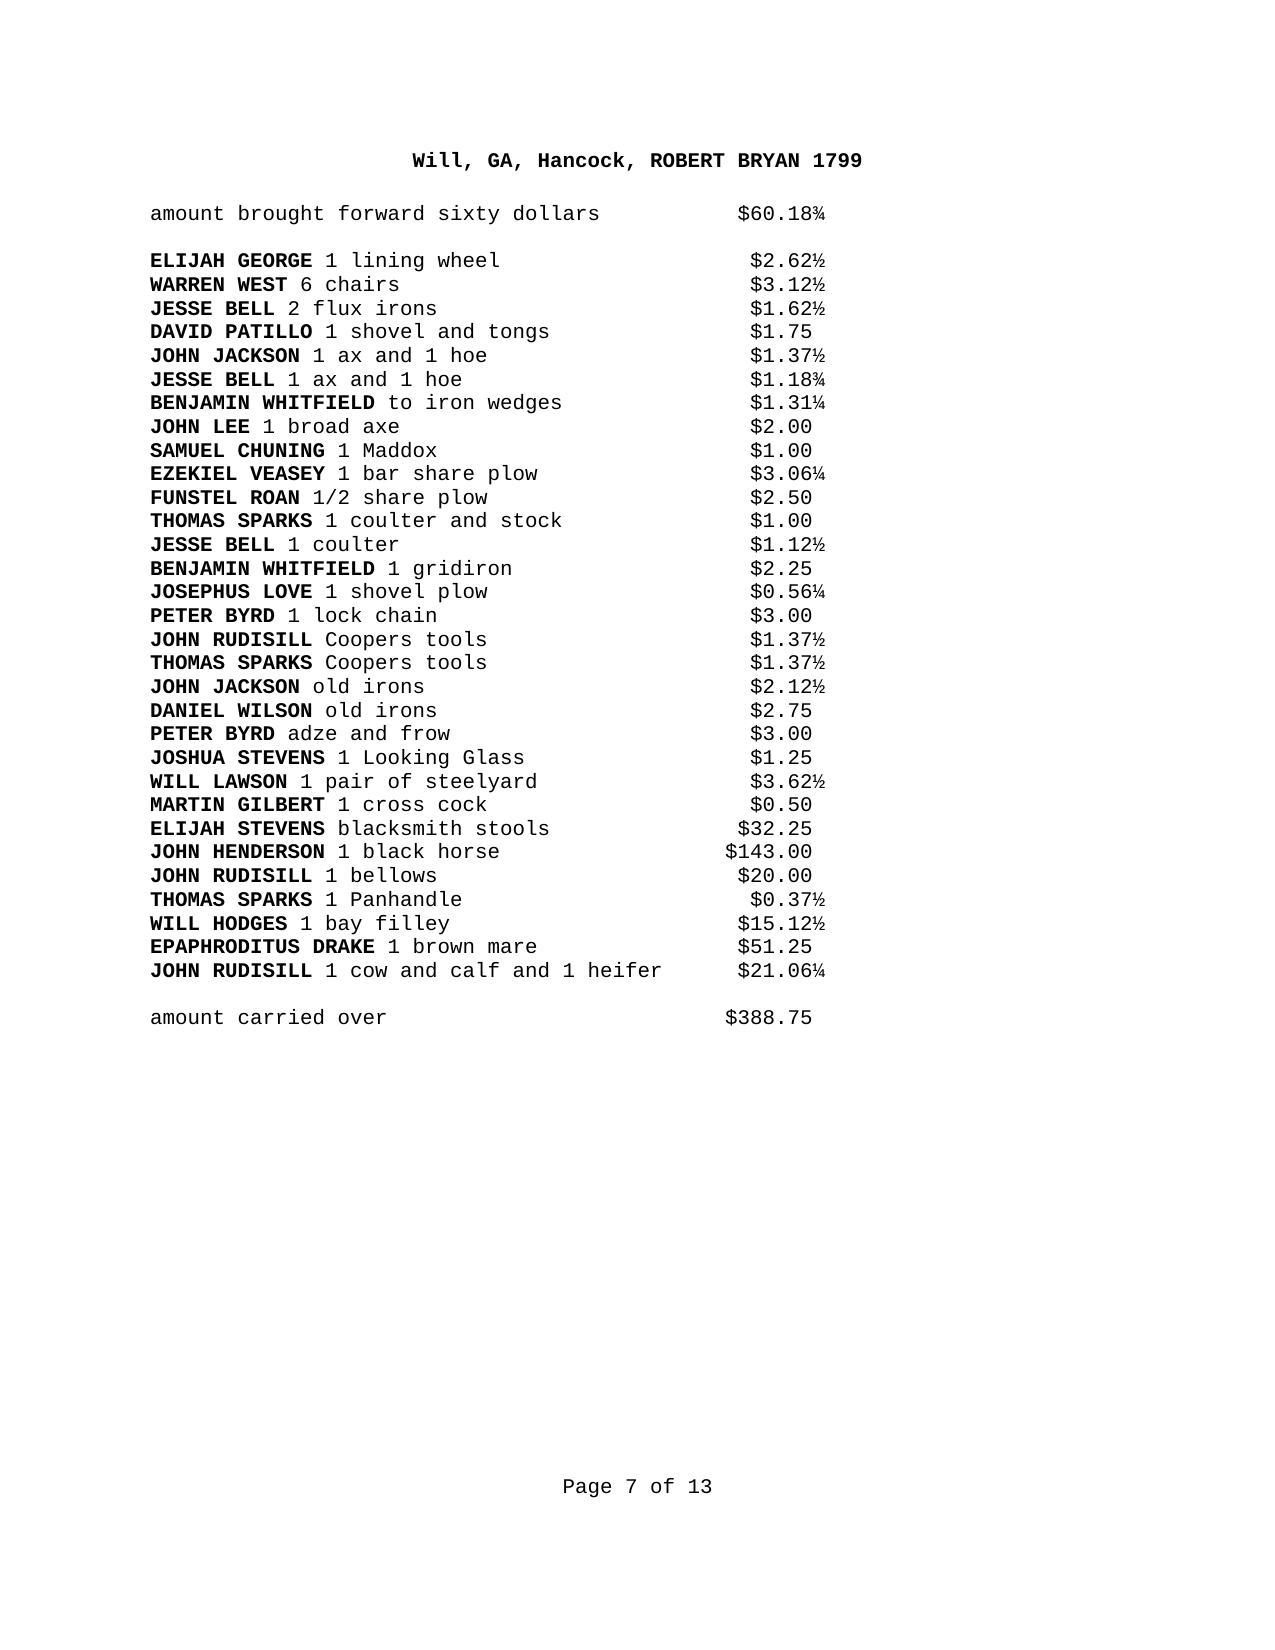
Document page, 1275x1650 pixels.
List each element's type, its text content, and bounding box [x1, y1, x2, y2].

text David Patillo 1 shovel and tongs $1.75 [150, 321, 1125, 345]
text Jesse Bell 2 flux irons $1.62½ [150, 298, 1125, 321]
text John Jackson 1 ax and 1 hoe $1.37½ [150, 345, 1125, 369]
text John Rudisill 1 bellows $20.00 [150, 865, 1125, 889]
text Thomas sparks 1 Panhandle $0.37½ [150, 889, 1125, 912]
text will Lawson 1 pair of steelyard $3.62½ [150, 771, 1125, 794]
text John Rudisill 1 cow and calf and 1 heifer $21.06¼ [150, 960, 1125, 983]
text John Rudisill Coopers tools $1.37½ [150, 629, 1125, 652]
text Peter Byrd adze and frow $3.00 [150, 723, 1125, 747]
text EPAPHRODitus Drake 1 brown mare $51.25 [150, 936, 1125, 960]
text Benjamin Whitfield to iron wedges $1.31¼ [150, 392, 1125, 416]
text Daniel Wilson old irons $2.75 [150, 700, 1125, 723]
text Benjamin Whitfield 1 gridiron $2.25 [150, 558, 1125, 581]
text Thomas sparks Coopers tools $1.37½ [150, 652, 1125, 676]
text amount carried over $388.75 [150, 1007, 1125, 1031]
text Jesse Bell 1 coulter $1.12½ [150, 534, 1125, 558]
text John Jackson old irons $2.12½ [150, 676, 1125, 700]
text Thomas Sparks 1 coulter and stock $1.00 [150, 511, 1125, 534]
text Martin Gilbert 1 cross cock $0.50 [150, 794, 1125, 818]
text Warren West 6 chairs $3.12½ [150, 274, 1125, 298]
text Jesse Bell 1 ax and 1 hoe $1.18¾ [150, 369, 1125, 392]
text Will Hodges 1 bay filley $15.12½ [150, 912, 1125, 936]
text Samuel Chuning 1 Maddox $1.00 [150, 439, 1125, 463]
text amount brought forward sixty dollars $60.18¾ [150, 203, 1125, 227]
text Joshua Stevens 1 Looking Glass $1.25 [150, 747, 1125, 771]
text Peter Byrd 1 lock chain $3.00 [150, 605, 1125, 629]
text John Lee 1 broad axe $2.00 [150, 416, 1125, 439]
text Elijah George 1 lining wheel $2.62½ [150, 250, 1125, 274]
text Ezekiel Veasey 1 bar share plow $3.06¼ [150, 463, 1125, 487]
text Elijah Stevens blacksmith stools $32.25 [150, 818, 1125, 842]
text John Henderson 1 black horse $143.00 [150, 842, 1125, 865]
text Funstel Roan 1/2 share plow $2.50 [150, 487, 1125, 511]
text Josephus Love 1 shovel plow $0.56¼ [150, 581, 1125, 605]
